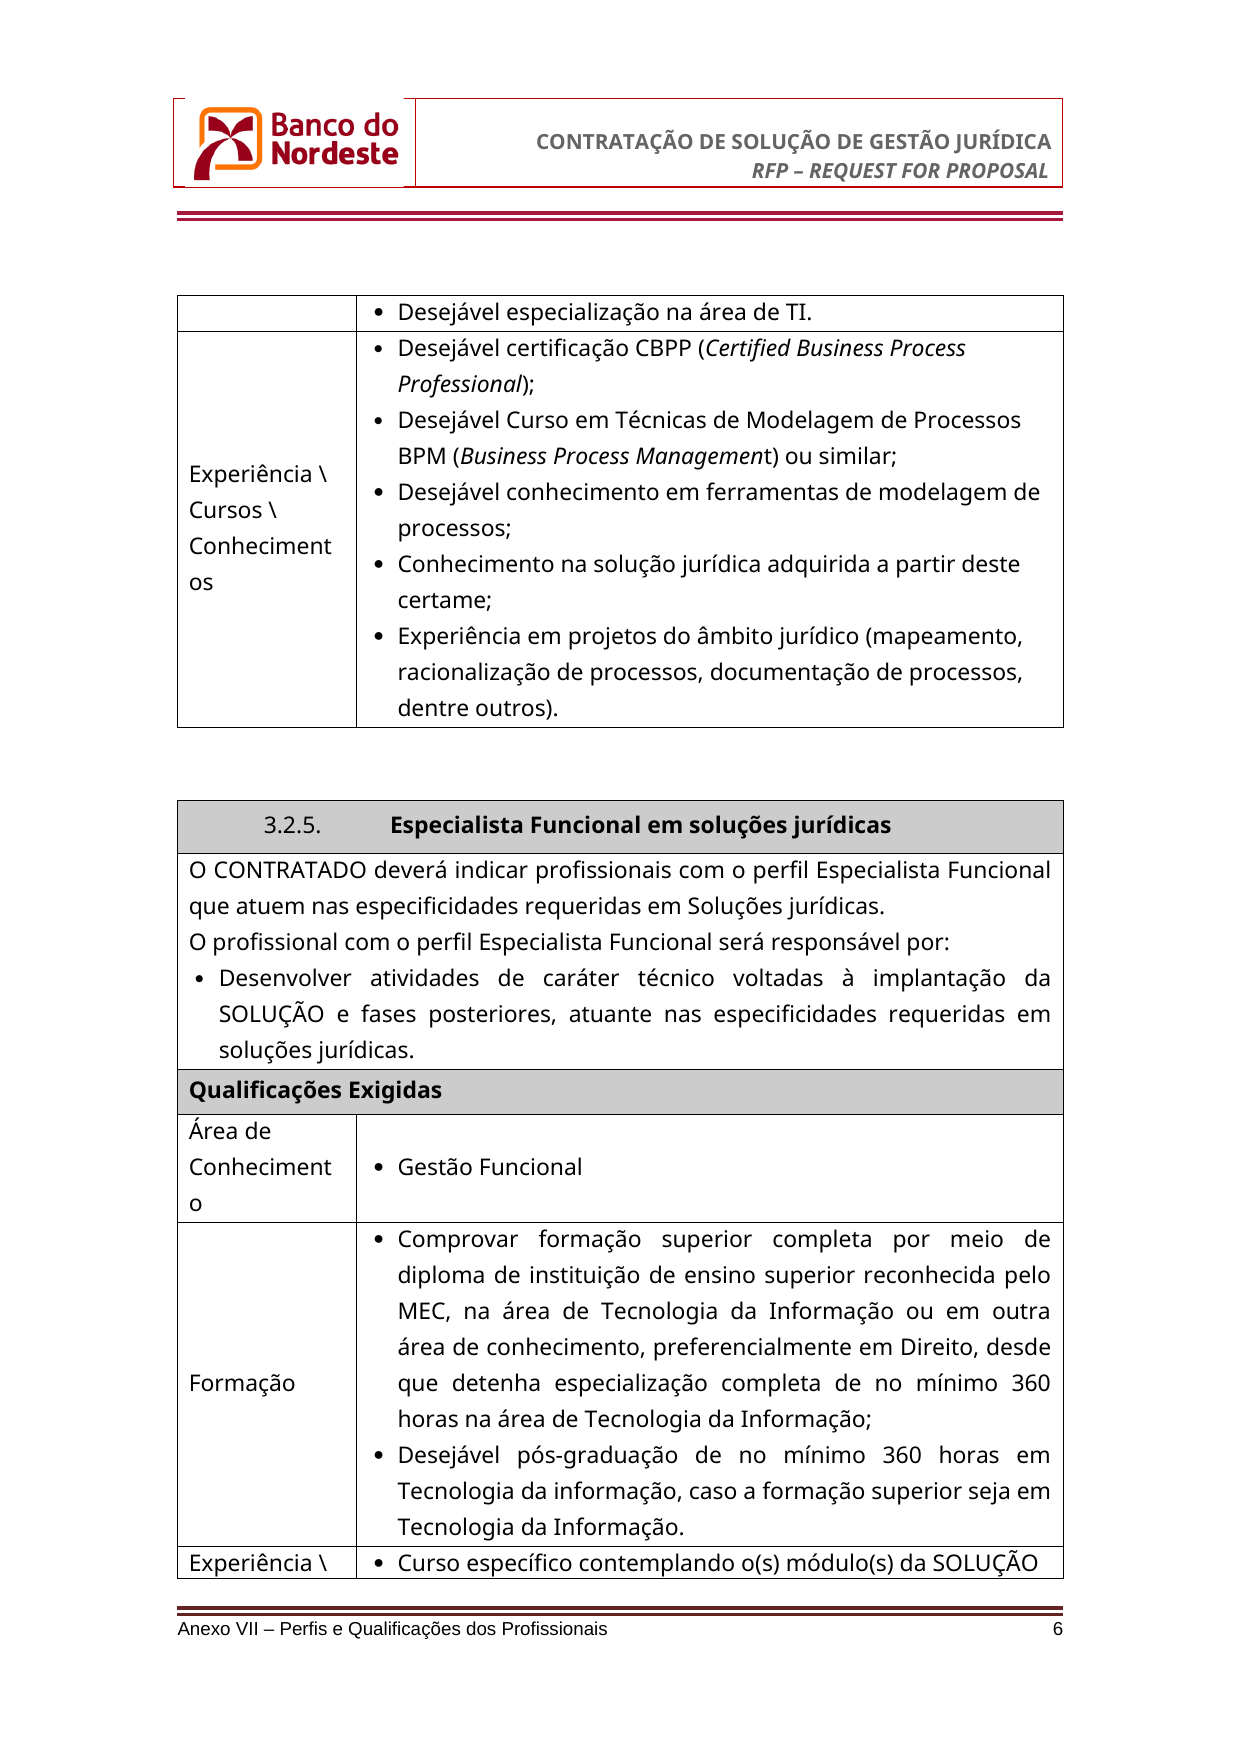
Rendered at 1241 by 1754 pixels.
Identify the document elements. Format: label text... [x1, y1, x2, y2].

table_cell Comprovar formação superior completa por meio de diploma de instituição de ensino superior reconhecida pelo MEC; Desejável especialização na área de TI. [357, 296, 1063, 331]
table_cell Curso específico contemplando o(s) módulo(s) da SOLUÇÃO [357, 1547, 1063, 1578]
table_cell Comprovar formação superior completa por meio de diploma de instituição de ensino superior reconhecida pelo MEC, na área de Tecnologia da Informação ou em outra área de conhecimento, preferencialmente em Direito, desde que detenha especialização completa de no mínimo 360 horas na área de Tecnologia da Informação; Desejável pós-graduação de no mínimo 360 horas em Tecnologia da informação, caso a formação superior seja em Tecnologia da Informação. [357, 1223, 1063, 1546]
table_cell Experiência \ Cursos \ Conhecimentos [178, 332, 356, 727]
table_header Especialista Funcional em soluções jurídicas [178, 801, 1063, 853]
table_cell Gestão Funcional [357, 1115, 1063, 1222]
table_cell Desejável certificação CBPP (Certified Business Process Professional); Desejável Curso em Técnicas de Modelagem de Processos BPM (Business Process Management) ou similar; Desejável conhecimento em ferramentas de modelagem de processos; Conhecimento na solução jurídica adquirida a partir deste certame; Experiência em projetos do âmbito jurídico (mapeamento, racionalização de processos, documentação de processos, dentre outros). [357, 332, 1063, 727]
table_cell [178, 296, 356, 331]
table_cell O CONTRATADO deverá indicar profissionais com o perfil Especialista Funcional que atuem nas especificidades requeridas em Soluções jurídicas. O profissional com o perfil Especialista Funcional será responsável por: Desenvolver atividades de caráter técnico voltadas à implantação da SOLUÇÃO e fases posteriores, atuante nas especificidades requeridas em soluções jurídicas. [178, 854, 1063, 1068]
table_cell Formação [178, 1223, 356, 1546]
table_cell Experiência \ [178, 1547, 356, 1578]
table_cell Qualificações Exigidas [178, 1070, 1063, 1114]
table_cell Área de Conhecimento [178, 1115, 356, 1222]
